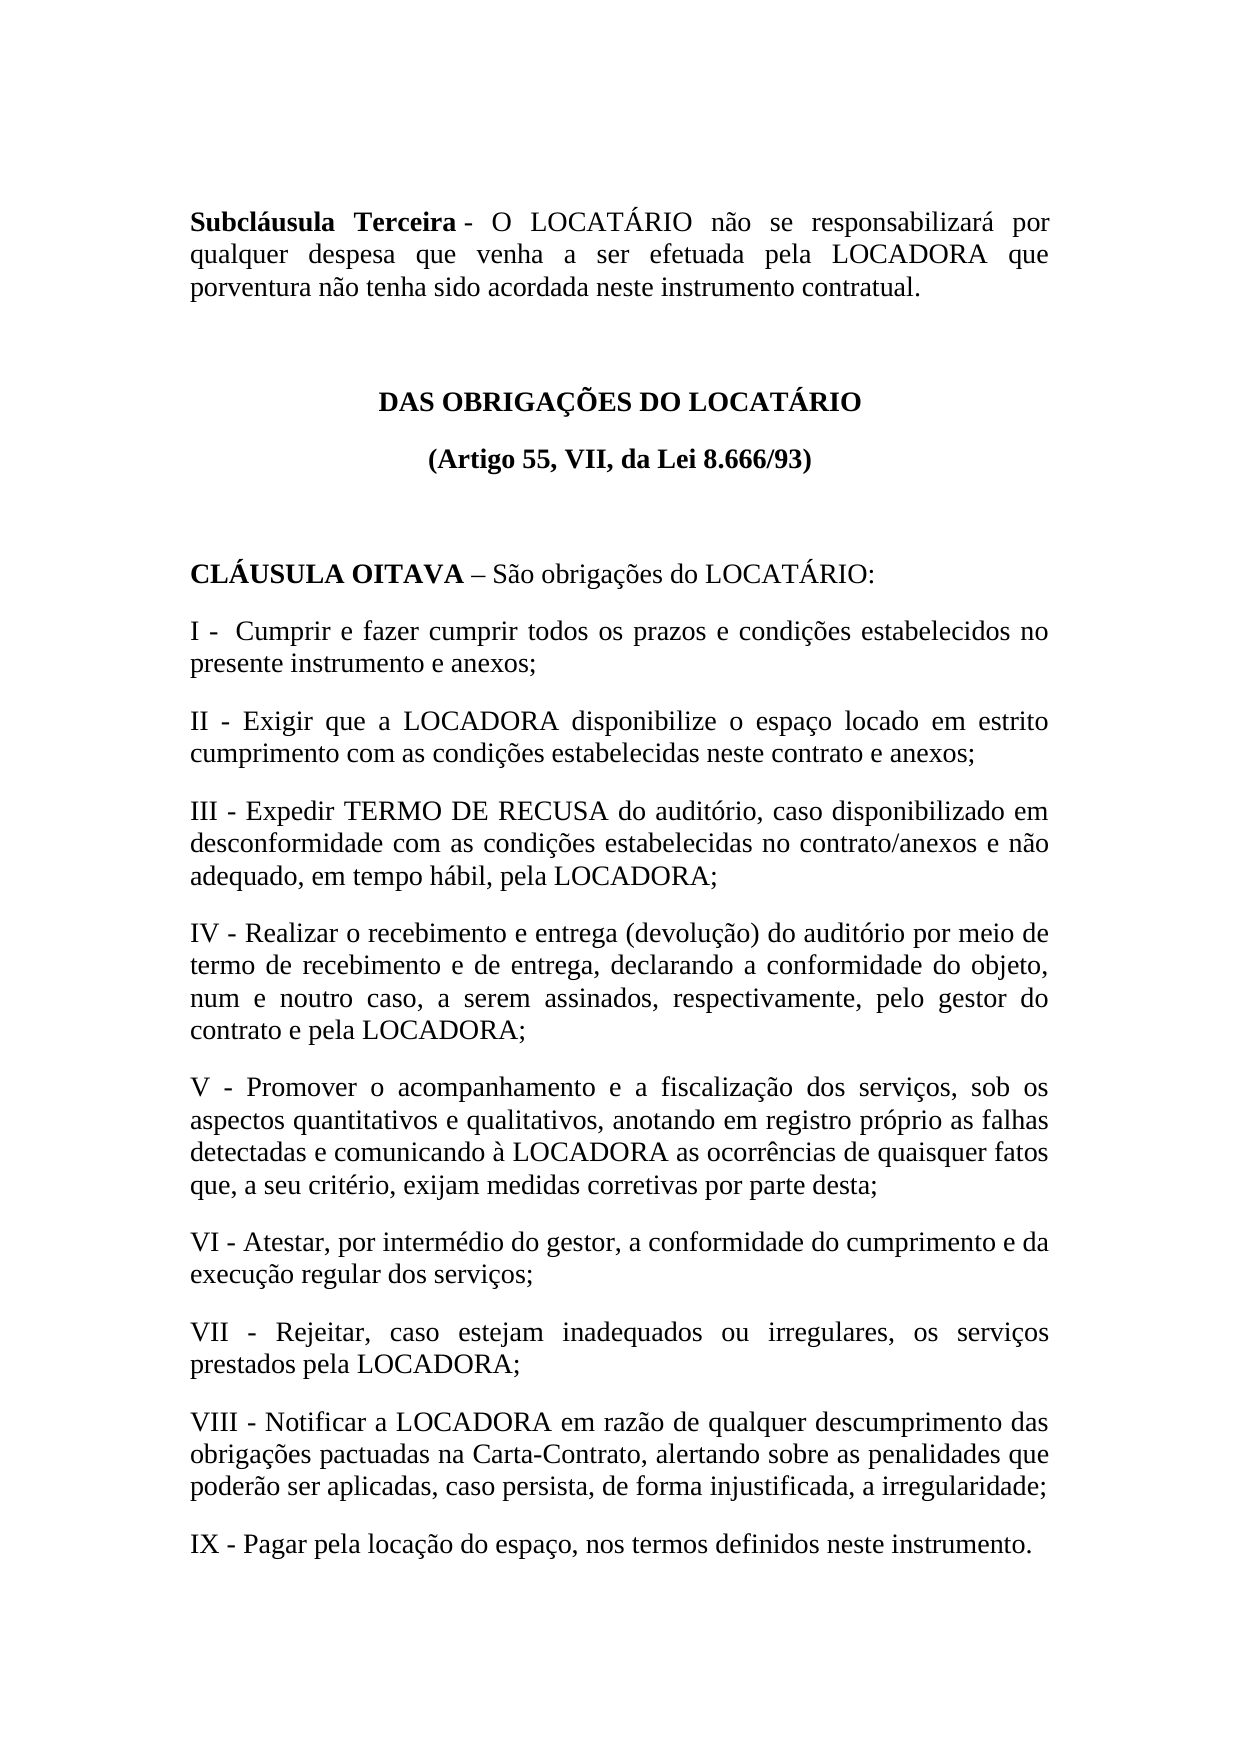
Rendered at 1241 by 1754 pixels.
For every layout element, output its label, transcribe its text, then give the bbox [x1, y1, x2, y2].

text IX - Pagar pela locação do espaço, nos termos definidos neste instrumento. [190, 1527, 1051, 1559]
text VI - Atestar, por intermédio do gestor, a conformidade do cumprimento e da execução regular dos serviços; [190, 1225, 1051, 1290]
text (Artigo 55, VII, da Lei 8.666/93) [190, 442, 1051, 474]
text VII - Rejeitar, caso estejam inadequados ou irregulares, os serviços prestados pela LOCADORA; [190, 1315, 1051, 1380]
text CLÁUSULA OITAVA – São obrigações do LOCATÁRIO: [190, 557, 1051, 589]
text DAS OBRIGAÇÕES DO LOCATÁRIO [190, 384, 1051, 417]
text Subcláusula Terceira - O LOCATÁRIO não se responsabilizará por qualquer despesa que venha a ser efetuada pela LOCADORA que porventura não tenha sido acordada neste instrumento contratual. [190, 205, 1051, 302]
text I - Cumprir e fazer cumprir todos os prazos e condições estabelecidos no presente instrumento e anexos; [190, 614, 1051, 679]
text V - Promover o acompanhamento e a fiscalização dos serviços, sob os aspectos quantitativos e qualitativos, anotando em registro próprio as falhas detectadas e comunicando à LOCADORA as ocorrências de quaisquer fatos que, a seu critério, exijam medidas corretivas por parte desta; [190, 1071, 1051, 1200]
text IV - Realizar o recebimento e entrega (devolução) do auditório por meio de termo de recebimento e de entrega, declarando a conformidade do objeto, num e noutro caso, a serem assinados, respectivamente, pelo gestor do contrato e pela LOCADORA; [190, 916, 1051, 1046]
text II - Exigir que a LOCADORA disponibilize o espaço locado em estrito cumprimento com as condições estabelecidas neste contrato e anexos; [190, 704, 1051, 769]
text III - Expedir TERMO DE RECUSA do auditório, caso disponibilizado em desconformidade com as condições estabelecidas no contrato/anexos e não adequado, em tempo hábil, pela LOCADORA; [190, 794, 1051, 891]
text VIII - Notificar a LOCADORA em razão de qualquer descumprimento das obrigações pactuadas na Carta-Contrato, alertando sobre as penalidades que poderão ser aplicadas, caso persista, de forma injustificada, a irregularidade; [190, 1405, 1051, 1502]
